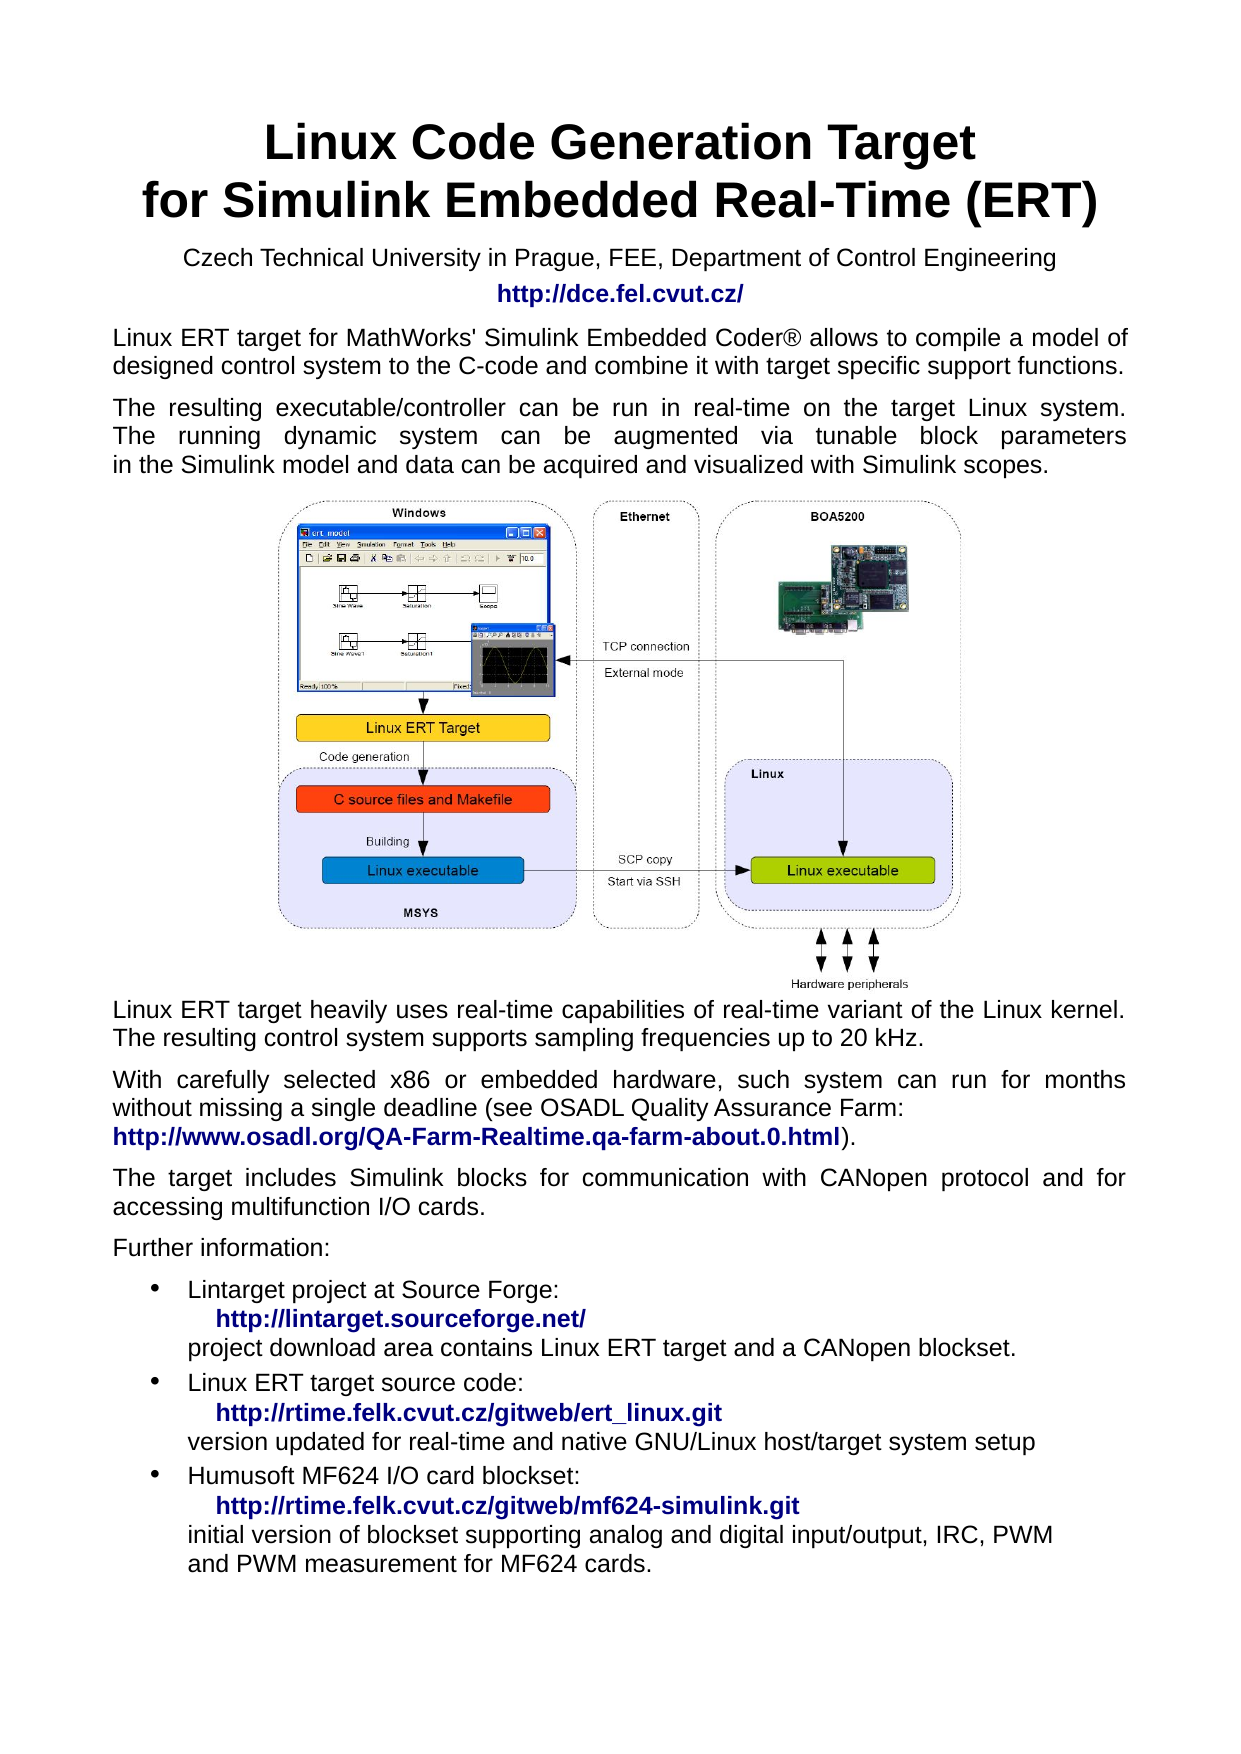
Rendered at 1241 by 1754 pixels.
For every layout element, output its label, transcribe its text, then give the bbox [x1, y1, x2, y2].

text Linux ERT target for MathWorks' Simulink Embedded Coder® allows to compile a model of designed control system to the C-code and combine it with target specific support functions. [112, 322, 1128, 380]
text The target includes Simulink blocks for communication with CANopen protocol and for accessing multifunction I/O cards. [112, 1163, 1128, 1221]
list Humusoft MF624 I/O card blockset: http://rtime.felk.cvut.cz/gitweb/mf624-simulink.git initial version of blockset supporting analog and digital input/output, IRC, PWM and PWM measurement for MF624 cards. [150, 1461, 1128, 1577]
text Czech Technical University in Prague, FEE, Department of Control Engineering [112, 242, 1128, 271]
text Further information: [112, 1233, 1128, 1262]
text The resulting executable/controller can be run in real-time on the target Linux system. The running dynamic system can be augmented via tunable block parameters in the Simulink model and data can be acquired and visualized with Simulink scopes. [112, 392, 1128, 479]
text Linux ERT target heavily uses real-time capabilities of real-time variant of the Linux kernel. The resulting control system supports sampling frequencies up to 20 kHz. [112, 491, 1128, 1052]
title Linux Code Generation Target for Simulink Embedded Real-Time (ERT) [112, 112, 1128, 227]
list Lintarget project at Source Forge: http://lintarget.sourceforge.net/ project download area contains Linux ERT target and a CANopen blockset. [150, 1274, 1128, 1362]
list Linux ERT target source code: http://rtime.felk.cvut.cz/gitweb/ert_linux.git version updated for real-time and native GNU/Linux host/target system setup [150, 1368, 1128, 1455]
text http://dce.fel.cvut.cz/ [112, 279, 1128, 307]
text With carefully selected x86 or embedded hardware, such system can run for months without missing a single deadline (see OSADL Quality Assurance Farm: http://www.osadl.org/QA-Farm-Realtime.qa-farm-about.0.html). [112, 1064, 1128, 1151]
picture [265, 483, 975, 995]
